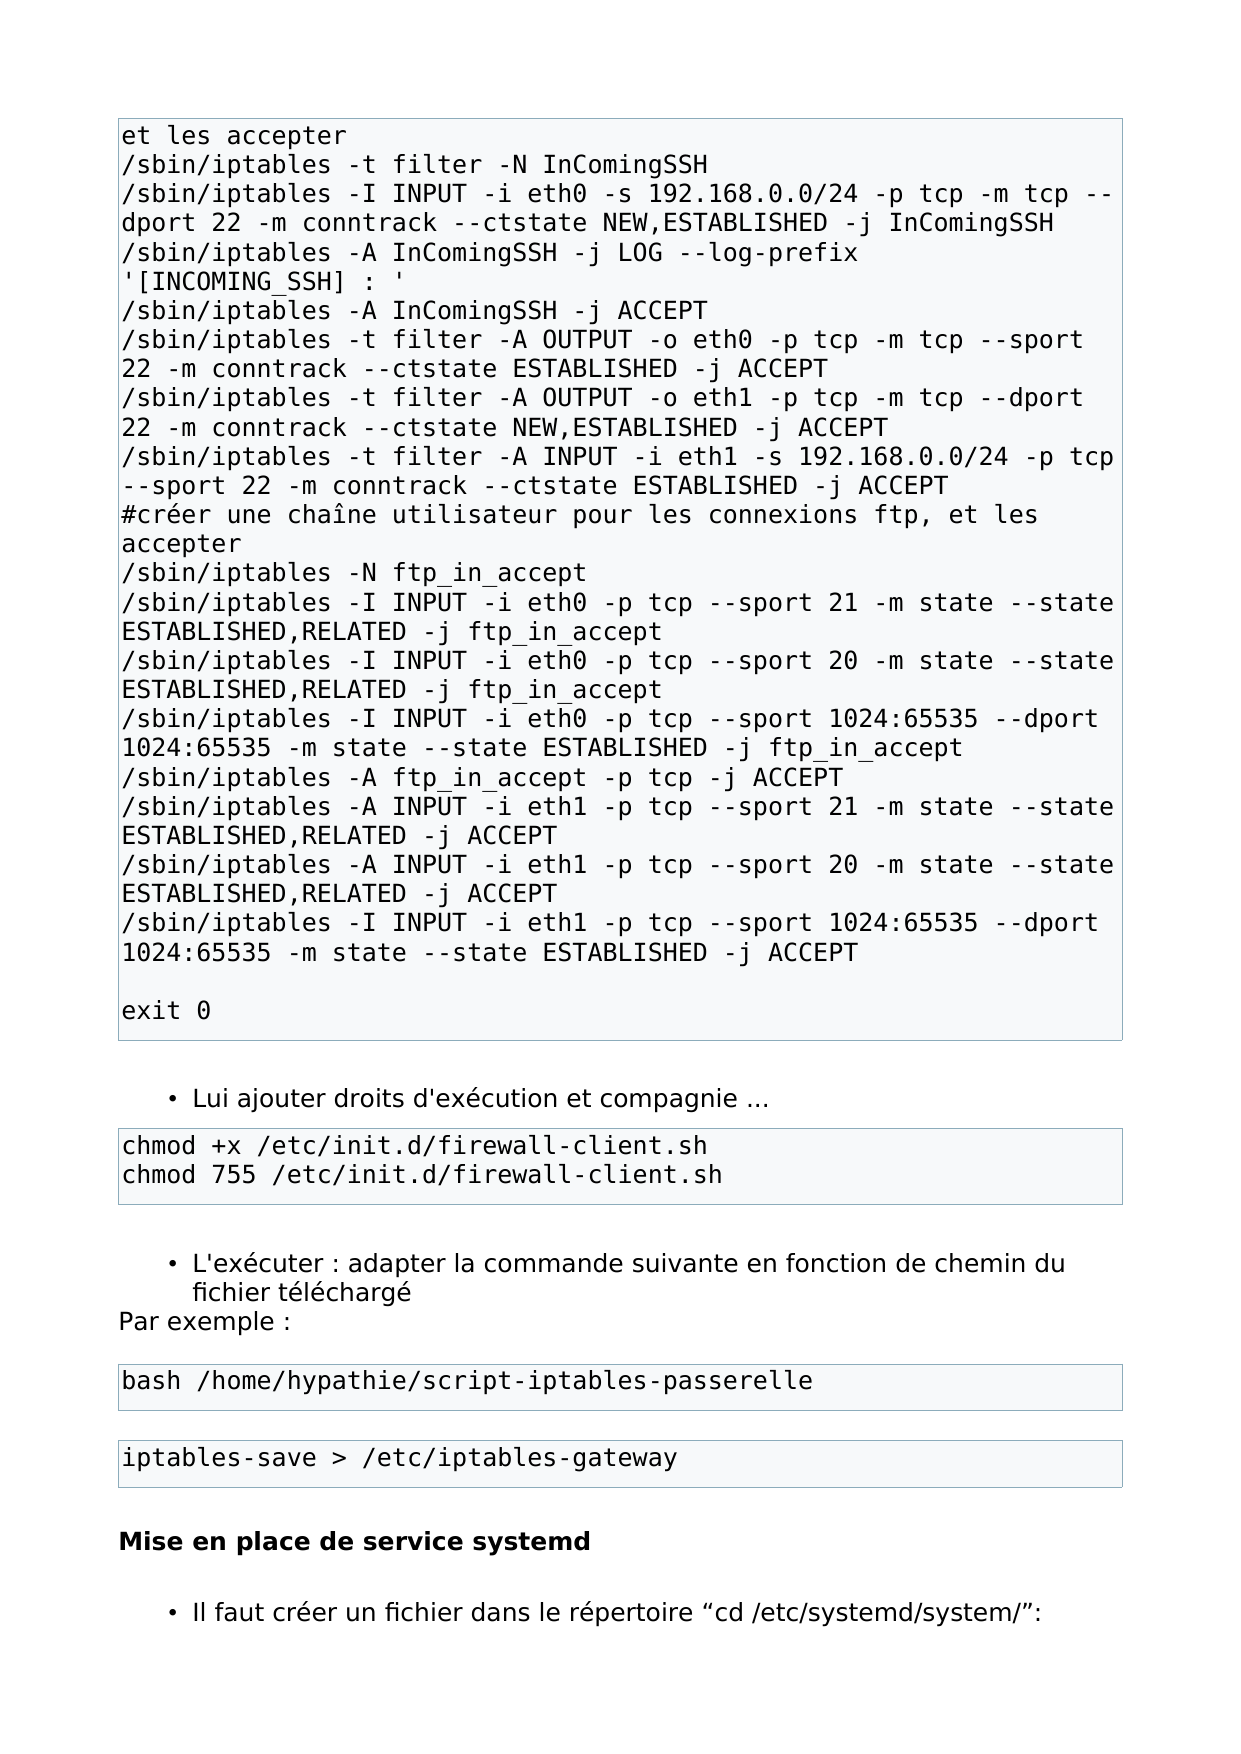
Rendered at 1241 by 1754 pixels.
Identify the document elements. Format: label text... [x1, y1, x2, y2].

subtitle Mise en place de service systemd [118, 1527, 1122, 1556]
list Il faut créer un fichier dans le répertoire “cd /etc/systemd/system/”: [177, 1598, 1122, 1627]
table_header iptables-save > /etc/iptables-gateway [119, 1441, 1122, 1487]
text Par exemple : [118, 1307, 1122, 1336]
table_header et les accepter /sbin/iptables -t filter -N InComingSSH /sbin/iptables -I INPUT -i eth0 -s 192.168.0.0/24 -p tcp -m tcp --dport 22 -m conntrack --ctstate NEW,ESTABLISHED -j InComingSSH /sbin/iptables -A InComingSSH -j LOG --log-prefix '[INCOMING_SSH] : ' /sbin/iptables -A InComingSSH -j ACCEPT /sbin/iptables -t filter -A OUTPUT -o eth0 -p tcp -m tcp --sport 22 -m conntrack --ctstate ESTABLISHED -j ACCEPT /sbin/iptables -t filter -A OUTPUT -o eth1 -p tcp -m tcp --dport 22 -m conntrack --ctstate NEW,ESTABLISHED -j ACCEPT /sbin/iptables -t filter -A INPUT -i eth1 -s 192.168.0.0/24 -p tcp --sport 22 -m conntrack --ctstate ESTABLISHED -j ACCEPT #créer une chaîne utilisateur pour les connexions ftp, et les accepter /sbin/iptables -N ftp_in_accept /sbin/iptables -I INPUT -i eth0 -p tcp --sport 21 -m state --state ESTABLISHED,RELATED -j ftp_in_accept /sbin/iptables -I INPUT -i eth0 -p tcp --sport 20 -m state --state ESTABLISHED,RELATED -j ftp_in_accept /sbin/iptables -I INPUT -i eth0 -p tcp --sport 1024:65535 --dport 1024:65535 -m state --state ESTABLISHED -j ftp_in_accept /sbin/iptables -A ftp_in_accept -p tcp -j ACCEPT /sbin/iptables -A INPUT -i eth1 -p tcp --sport 21 -m state --state ESTABLISHED,RELATED -j ACCEPT /sbin/iptables -A INPUT -i eth1 -p tcp --sport 20 -m state --state ESTABLISHED,RELATED -j ACCEPT /sbin/iptables -I INPUT -i eth1 -p tcp --sport 1024:65535 --dport 1024:65535 -m state --state ESTABLISHED -j ACCEPT exit 0 [119, 119, 1122, 1040]
list Lui ajouter droits d'exécution et compagnie ... [177, 1084, 1122, 1113]
table_header chmod +x /etc/init.d/firewall-client.sh chmod 755 /etc/init.d/firewall-client.sh [119, 1129, 1122, 1204]
table_header bash /home/hypathie/script-iptables-passerelle [119, 1365, 1122, 1410]
list L'exécuter : adapter la commande suivante en fonction de chemin du fichier téléchargé [177, 1249, 1122, 1307]
